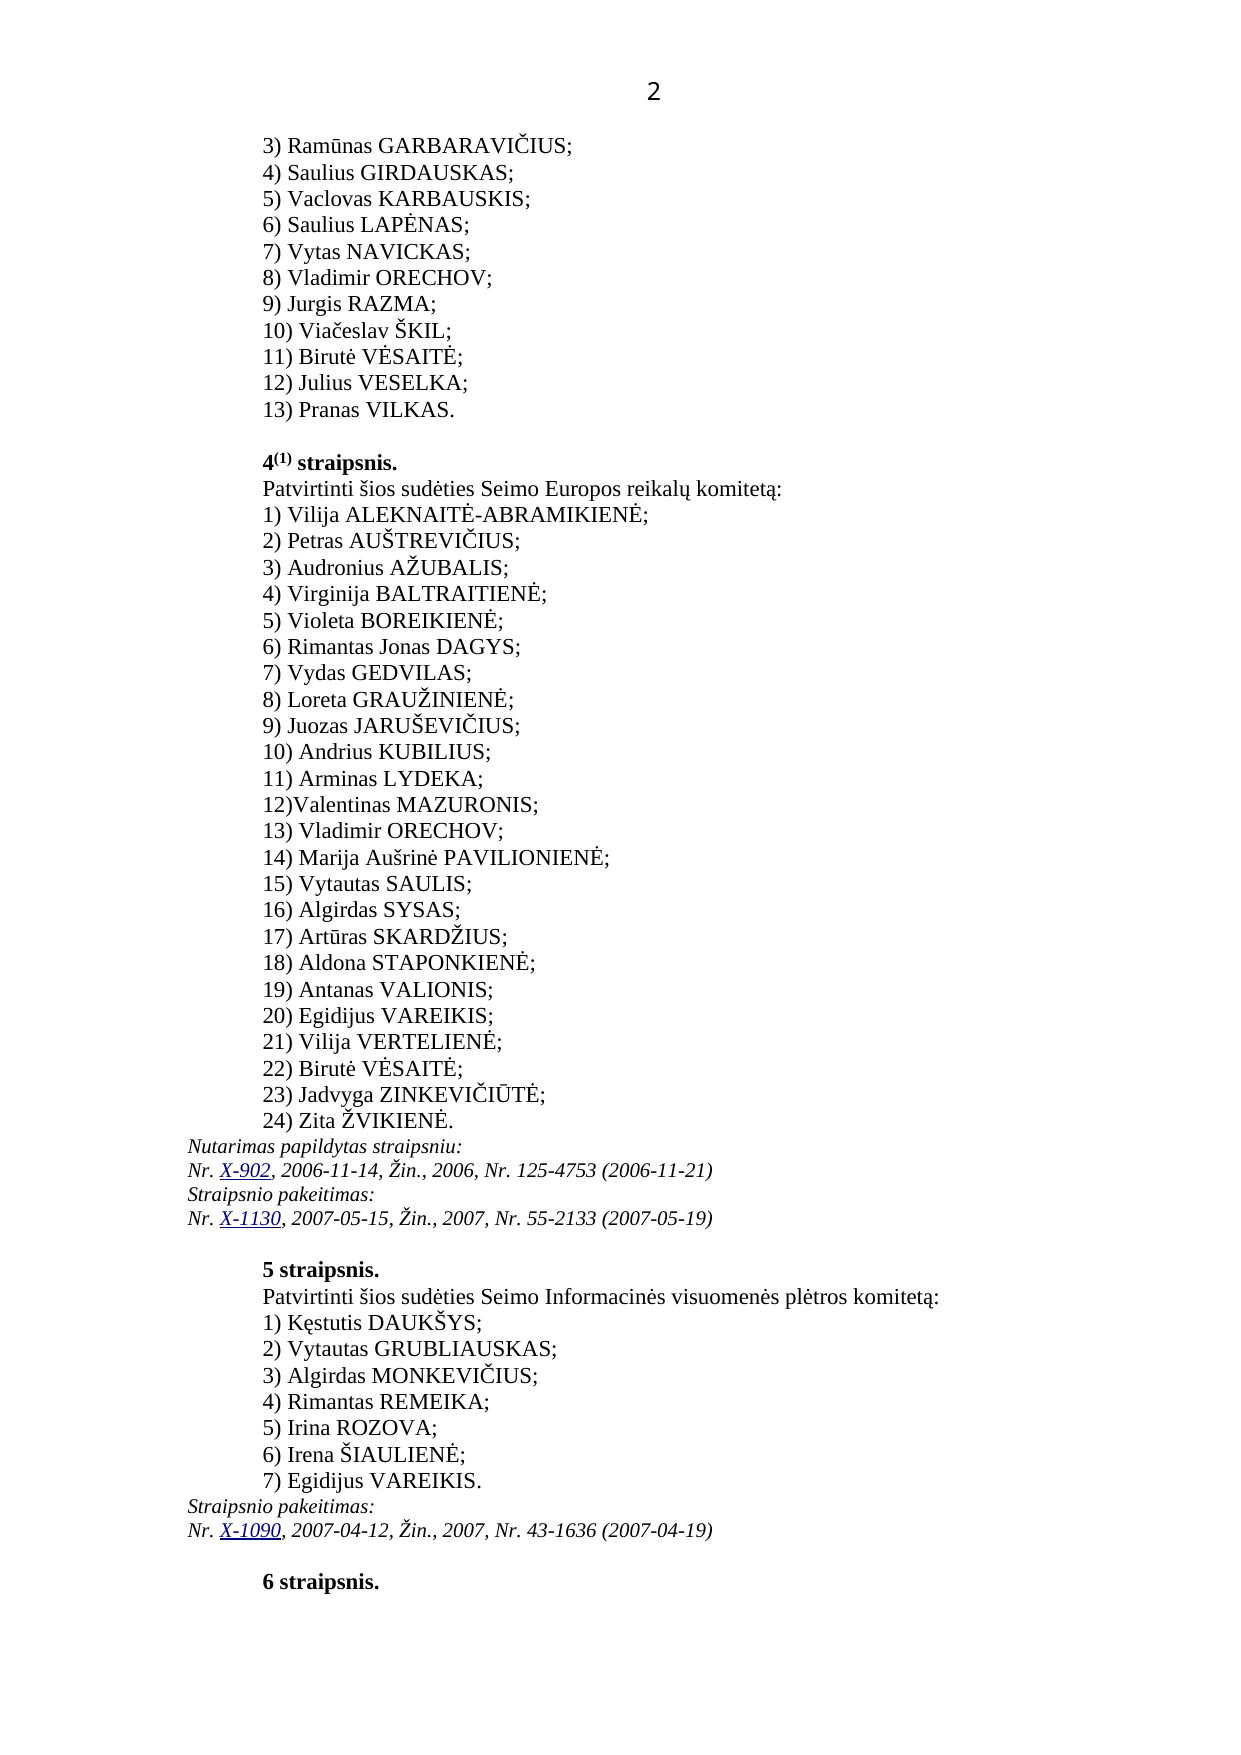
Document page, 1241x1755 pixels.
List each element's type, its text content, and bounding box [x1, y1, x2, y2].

text 16) Algirdas SYSAS; [187, 897, 1120, 923]
text 7) Vytas NAVICKAS; [187, 238, 1120, 264]
text Straipsnio pakeitimas: [187, 1182, 1120, 1206]
text 22) Birutė VĖSAITĖ; [187, 1055, 1120, 1081]
text 24) Zita ŽVIKIENĖ. [187, 1107, 1120, 1134]
text 20) Egidijus VAREIKIS; [187, 1002, 1120, 1028]
text 3) Algirdas MONKEVIČIUS; [187, 1362, 1120, 1388]
text 7) Vydas GEDVILAS; [187, 659, 1120, 686]
text Straipsnio pakeitimas: [187, 1493, 1120, 1518]
text 14) Marija Aušrinė PAVILIONIENĖ; [187, 844, 1120, 870]
text Nr. X-1090, 2007-04-12, Žin., 2007, Nr. 43-1636 (2007-04-19) [187, 1518, 1120, 1542]
text 4(1) straipsnis. [187, 448, 1120, 475]
text 3) Ramūnas GARBARAVIČIUS; [187, 132, 1120, 159]
text 6) Rimantas Jonas DAGYS; [187, 633, 1120, 659]
text 10) Andrius KUBILIUS; [187, 738, 1120, 765]
text 17) Artūras SKARDŽIUS; [187, 923, 1120, 949]
text 13) Pranas VILKAS. [187, 396, 1120, 422]
text 1) Kęstutis DAUKŠYS; [187, 1309, 1120, 1335]
text 3) Audronius AŽUBALIS; [187, 554, 1120, 580]
text 11) Arminas LYDEKA; [187, 765, 1120, 791]
text Patvirtinti šios sudėties Seimo Europos reikalų komitetą: [187, 475, 1120, 501]
text 1) Vilija ALEKNAITĖ-ABRAMIKIENĖ; [187, 501, 1120, 528]
text 2) Vytautas GRUBLIAUSKAS; [187, 1335, 1120, 1362]
text 9) Juozas JARUŠEVIČIUS; [187, 712, 1120, 738]
text 13) Vladimir ORECHOV; [187, 817, 1120, 844]
text 9) Jurgis RAZMA; [187, 290, 1120, 317]
text 2) Petras AUŠTREVIČIUS; [187, 528, 1120, 554]
text 8) Loreta GRAUŽINIENĖ; [187, 686, 1120, 712]
text Nutarimas papildytas straipsniu: [187, 1134, 1120, 1158]
text 5) Violeta BOREIKIENĖ; [187, 607, 1120, 633]
text 11) Birutė VĖSAITĖ; [187, 343, 1120, 369]
text 12)Valentinas MAZURONIS; [187, 791, 1120, 817]
text 21) Vilija VERTELIENĖ; [187, 1028, 1120, 1055]
text 7) Egidijus VAREIKIS. [187, 1467, 1120, 1493]
text 10) Viačeslav ŠKIL; [187, 317, 1120, 343]
text 18) Aldona STAPONKIENĖ; [187, 949, 1120, 976]
text 23) Jadvyga ZINKEVIČIŪTĖ; [187, 1081, 1120, 1107]
text 4) Virginija BALTRAITIENĖ; [187, 580, 1120, 607]
text 6) Saulius LAPĖNAS; [187, 211, 1120, 238]
text Nr. X-1130, 2007-05-15, Žin., 2007, Nr. 55-2133 (2007-05-19) [187, 1206, 1120, 1230]
text 6) Irena ŠIAULIENĖ; [187, 1441, 1120, 1467]
text 15) Vytautas SAULIS; [187, 870, 1120, 897]
text Nr. X-902, 2006-11-14, Žin., 2006, Nr. 125-4753 (2006-11-21) [187, 1158, 1120, 1182]
text 19) Antanas VALIONIS; [187, 976, 1120, 1002]
text Patvirtinti šios sudėties Seimo Informacinės visuomenės plėtros komitetą: [187, 1283, 1120, 1309]
text 8) Vladimir ORECHOV; [187, 264, 1120, 290]
text 4) Rimantas REMEIKA; [187, 1388, 1120, 1414]
text 5 straipsnis. [187, 1256, 1120, 1283]
text 4) Saulius GIRDAUSKAS; [187, 159, 1120, 185]
text 5) Irina ROZOVA; [187, 1414, 1120, 1441]
text 5) Vaclovas KARBAUSKIS; [187, 185, 1120, 211]
text 12) Julius VESELKA; [187, 369, 1120, 396]
text 6 straipsnis. [187, 1568, 1120, 1594]
